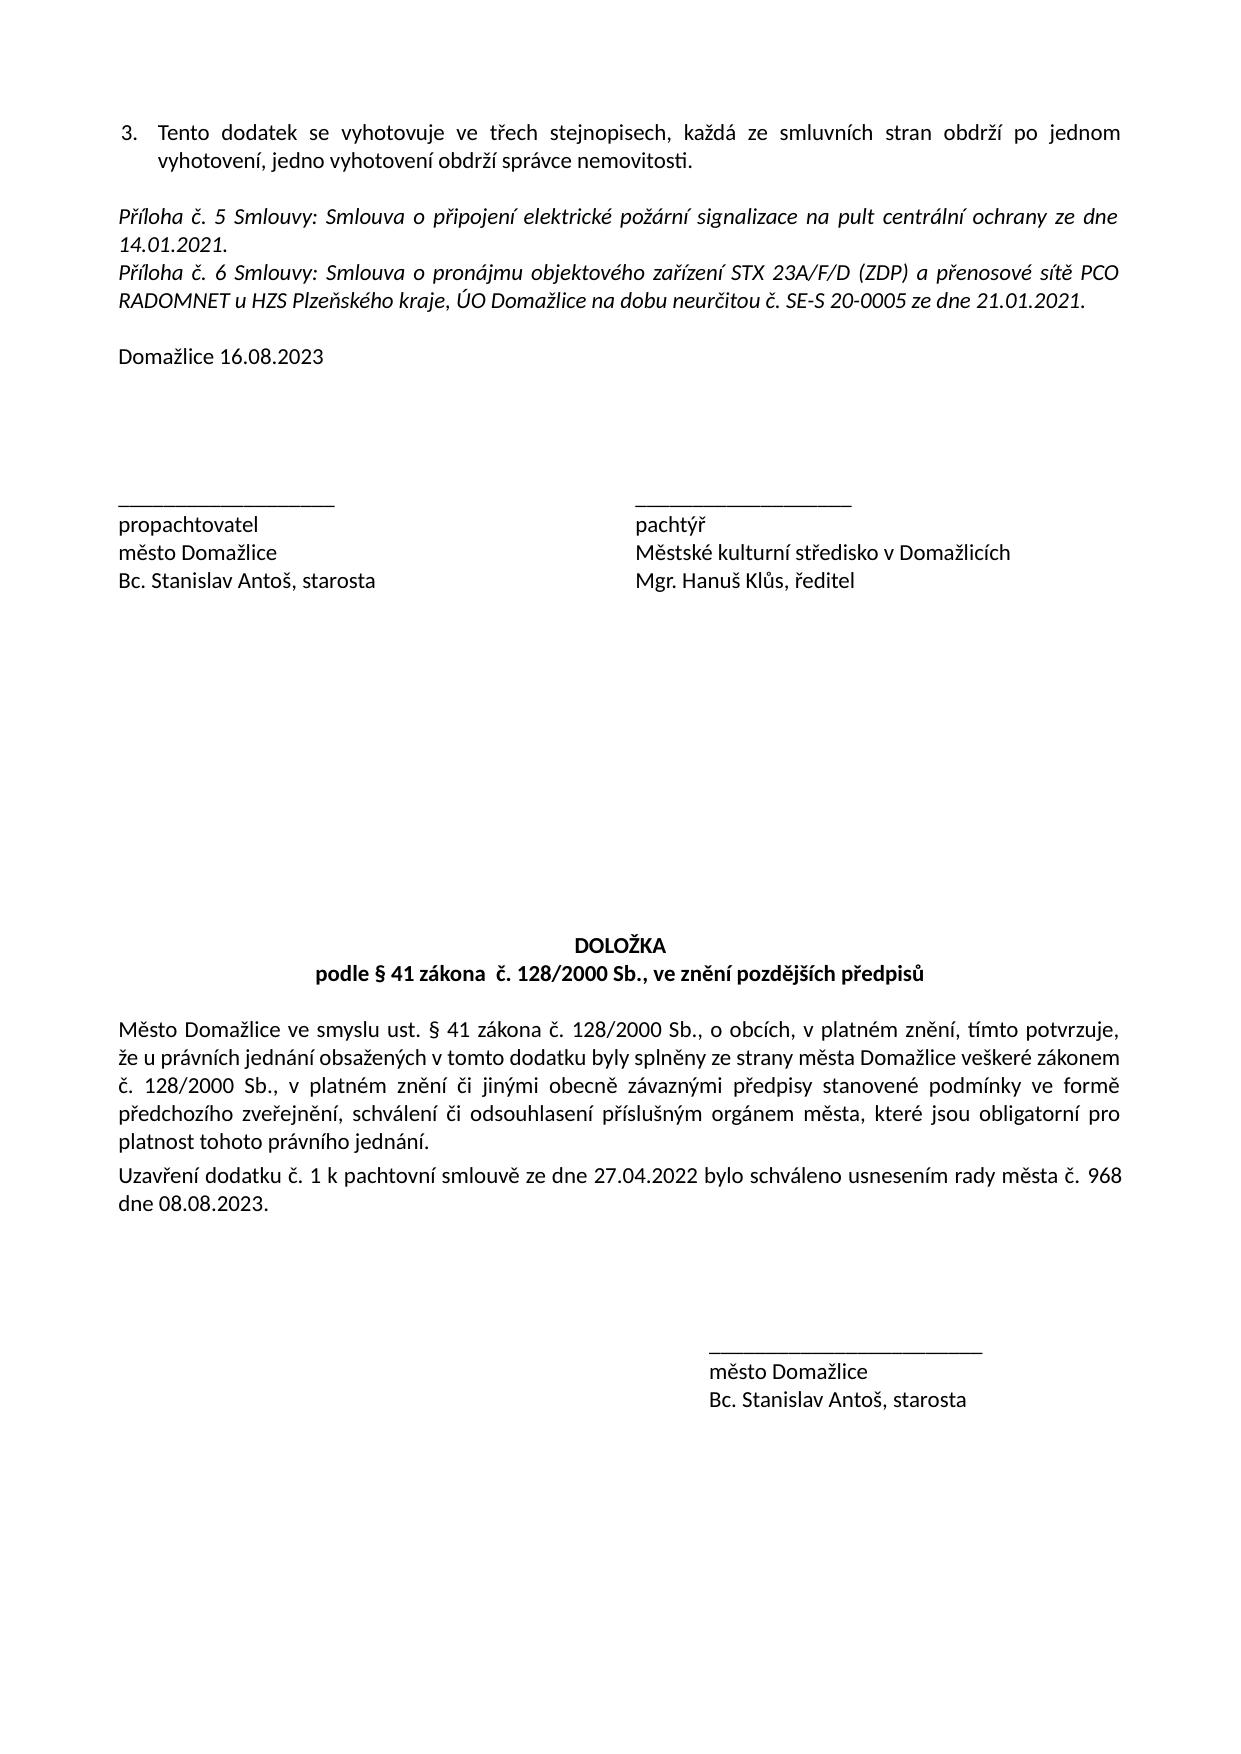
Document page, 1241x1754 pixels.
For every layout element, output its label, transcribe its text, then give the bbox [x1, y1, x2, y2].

text město Domažlice [118, 1357, 1122, 1385]
text Město Domažlice ve smyslu ust. § 41 zákona č. 128/2000 Sb., o obcích, v platném znění, tímto potvrzuje, že u právních jednání obsažených v tomto dodatku byly splněny ze strany města Domažlice veškeré zákonem č. 128/2000 Sb., v platném znění či jinými obecně závaznými předpisy stanovené podmínky ve formě předchozího zveřejnění, schválení či odsouhlasení příslušným orgánem města, které jsou obligatorní pro platnost tohoto právního jednání. [118, 1015, 1122, 1155]
text Příloha č. 6 Smlouvy: Smlouva o pronájmu objektového zařízení STX 23A/F/D (ZDP) a přenosové sítě PCO RADOMNET u HZS Plzeňského kraje, ÚO Domažlice na dobu neurčitou č. SE-S 20-0005 ze dne 21.01.2021. [118, 258, 1122, 314]
text DOLOŽKA [118, 931, 1122, 959]
text město Domažlice Městské kulturní středisko v Domažlicích [118, 538, 1122, 566]
text Příloha č. 5 Smlouvy: Smlouva o připojení elektrické požární signalizace na pult centrální ochrany ze dne 14.01.2021. [118, 202, 1122, 258]
text Bc. Stanislav Antoš, starosta Mgr. Hanuš Klůs, ředitel [118, 566, 1122, 594]
list Tento dodatek se vyhotovuje ve třech stejnopisech, každá ze smluvních stran obdrží po jednom vyhotovení, jedno vyhotovení obdrží správce nemovitosti. [121, 118, 1122, 174]
text Uzavření dodatku č. 1 k pachtovní smlouvě ze dne 27.04.2022 bylo schváleno usnesením rady města č. 968 dne 08.08.2023. [118, 1161, 1122, 1217]
text ___________________ ___________________ [118, 482, 1122, 510]
text Bc. Stanislav Antoš, starosta [118, 1385, 1122, 1413]
text ________________________ [118, 1329, 1122, 1357]
text propachtovatel pachtýř [118, 510, 1122, 538]
text podle § 41 zákona č. 128/2000 Sb., ve znění pozdějších předpisů [118, 959, 1122, 987]
text Domažlice 16.08.2023 [118, 342, 1122, 370]
